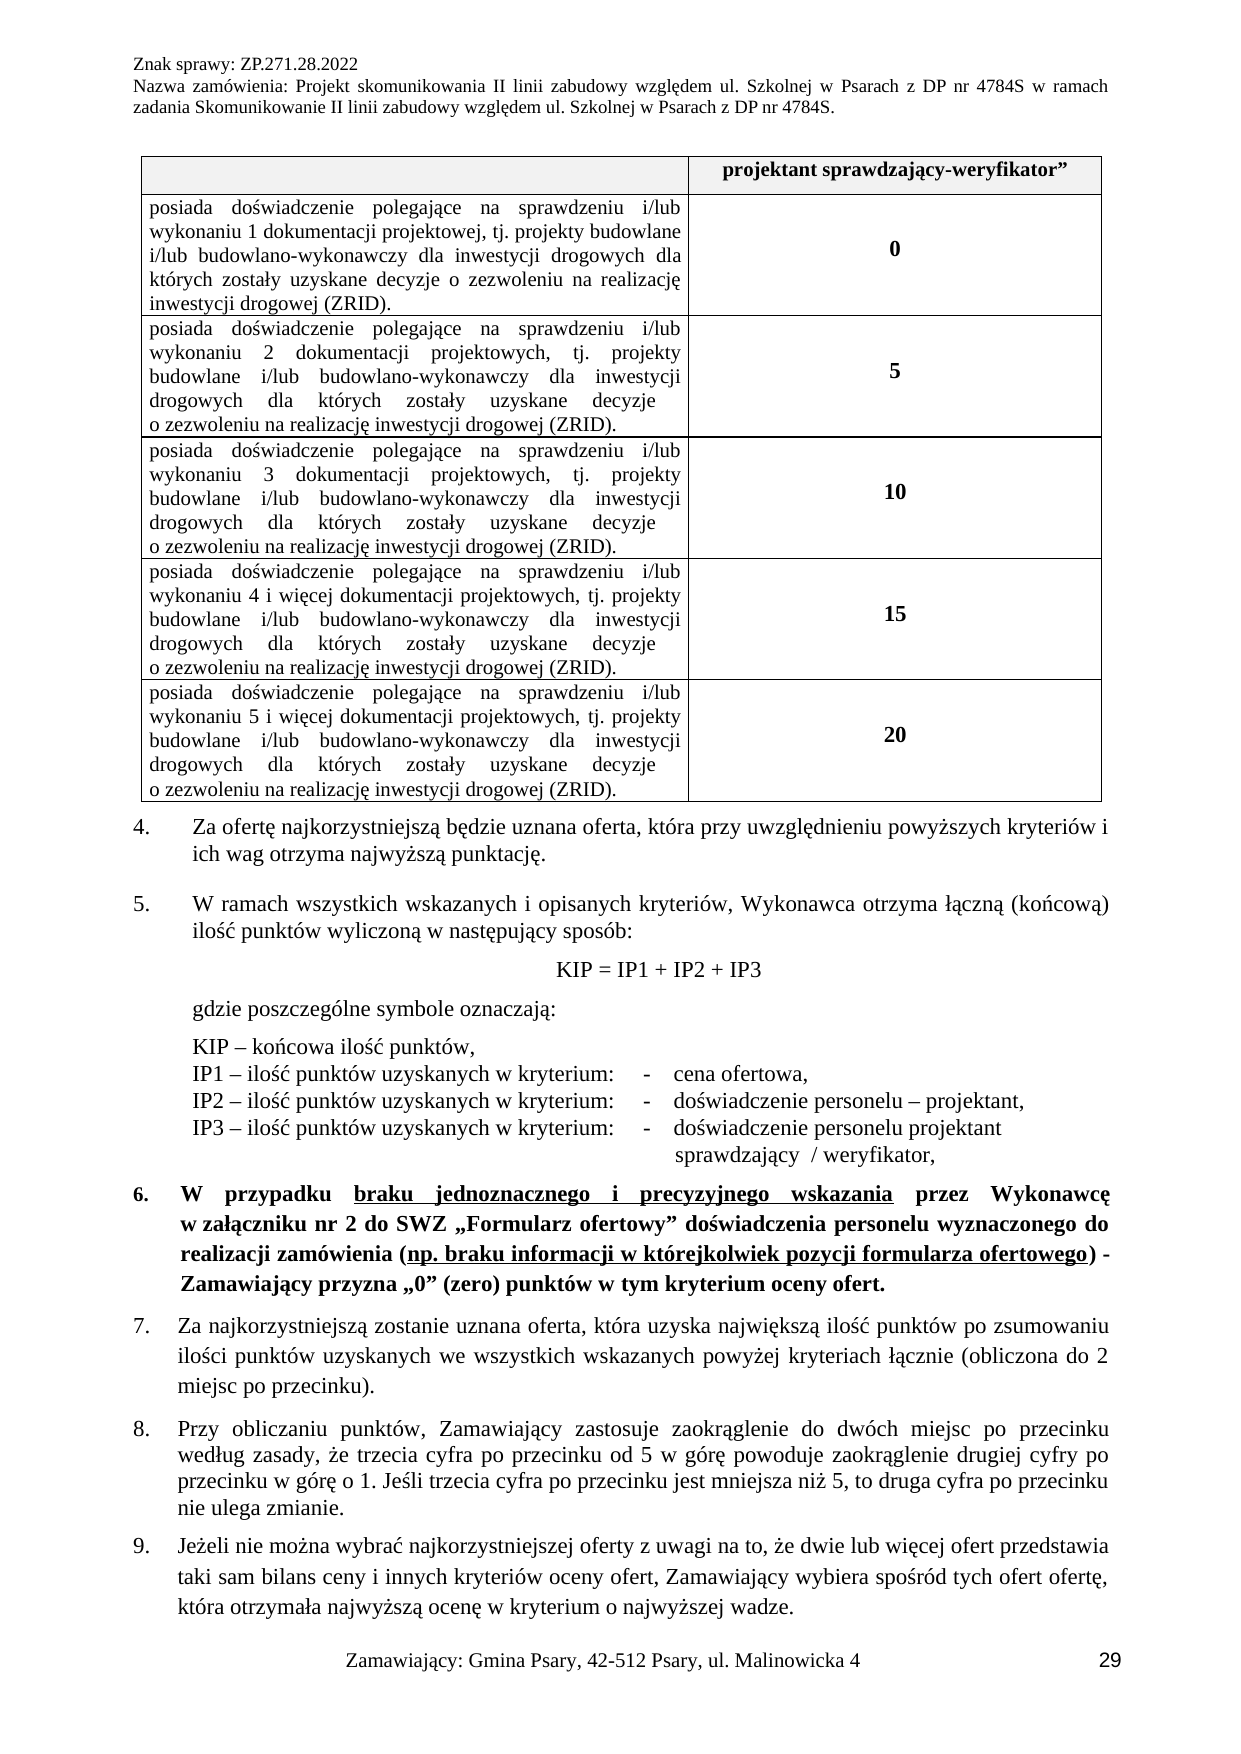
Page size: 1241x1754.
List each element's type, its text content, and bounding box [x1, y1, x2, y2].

list Jeżeli nie można wybrać najkorzystniejszej oferty z uwagi na to, że dwie lub więcej ofert przedstawia taki sam bilans ceny i innych kryteriów oceny ofert, Zamawiający wybiera spośród tych ofert ofertę, która otrzymała najwyższą ocenę w kryterium o najwyższej wadze. [133, 1532, 1110, 1619]
list W przypadku braku jednoznacznego i precyzyjnego wskazania przez Wykonawcę w załączniku nr 2 do SWZ „Formularz ofertowy” doświadczenia personelu wyznaczonego do realizacji zamówienia (np. braku informacji w którejkolwiek pozycji formularza ofertowego) - Zamawiający przyzna „0” (zero) punktów w tym kryterium oceny ofert. [133, 1179, 1110, 1297]
table_cell 5 [689, 316, 1101, 436]
list Przy obliczaniu punktów, Zamawiający zastosuje zaokrąglenie do dwóch miejsc po przecinku według zasady, że trzecia cyfra po przecinku od 5 w górę powoduje zaokrąglenie drugiej cyfry po przecinku w górę o 1. Jeśli trzecia cyfra po przecinku jest mniejsza niż 5, to druga cyfra po przecinku nie ulega zmianie. [133, 1414, 1110, 1520]
table_cell posiada doświadczenie polegające na sprawdzeniu i/lub wykonaniu 5 i więcej dokumentacji projektowych, tj. projekty budowlane i/lub budowlano-wykonawczy dla inwestycji drogowych dla których zostały uzyskane decyzje o zezwoleniu na realizację inwestycji drogowej (ZRID). [142, 680, 688, 801]
text IP2 – ilość punktów uzyskanych w kryterium: - doświadczenie personelu – projektant, [133, 1087, 1110, 1114]
table_cell 10 [689, 438, 1101, 558]
table_cell 15 [689, 559, 1101, 679]
table_cell posiada doświadczenie polegające na sprawdzeniu i/lub wykonaniu 4 i więcej dokumentacji projektowych, tj. projekty budowlane i/lub budowlano-wykonawczy dla inwestycji drogowych dla których zostały uzyskane decyzje o zezwoleniu na realizację inwestycji drogowej (ZRID). [142, 559, 688, 679]
text gdzie poszczególne symbole oznaczają: [192, 994, 1110, 1021]
table_cell projektant sprawdzający-weryfikator” [689, 157, 1101, 194]
text IP3 – ilość punktów uzyskanych w kryterium: - doświadczenie personelu projektant sprawdzający / weryfikator, [133, 1114, 1110, 1167]
text IP1 – ilość punktów uzyskanych w kryterium: - cena ofertowa, [192, 1060, 1110, 1087]
table_cell posiada doświadczenie polegające na sprawdzeniu i/lub wykonaniu 3 dokumentacji projektowych, tj. projekty budowlane i/lub budowlano-wykonawczy dla inwestycji drogowych dla których zostały uzyskane decyzje o zezwoleniu na realizację inwestycji drogowej (ZRID). [142, 438, 688, 558]
table_cell posiada doświadczenie polegające na sprawdzeniu i/lub wykonaniu 2 dokumentacji projektowych, tj. projekty budowlane i/lub budowlano-wykonawczy dla inwestycji drogowych dla których zostały uzyskane decyzje o zezwoleniu na realizację inwestycji drogowej (ZRID). [142, 316, 688, 436]
text KIP – końcowa ilość punktów, [192, 1033, 1110, 1060]
table_cell posiada doświadczenie polegające na sprawdzeniu i/lub wykonaniu 1 dokumentacji projektowej, tj. projekty budowlane i/lub budowlano-wykonawczy dla inwestycji drogowych dla których zostały uzyskane decyzje o zezwoleniu na realizację inwestycji drogowej (ZRID). [142, 195, 688, 315]
table_cell 20 [689, 680, 1101, 801]
list Za najkorzystniejszą zostanie uznana oferta, która uzyska największą ilość punktów po zsumowaniu ilości punktów uzyskanych we wszystkich wskazanych powyżej kryteriach łącznie (obliczona do 2 miejsc po przecinku). [133, 1312, 1110, 1399]
text KIP = IP1 + IP2 + IP3 [133, 956, 1110, 982]
table_cell [142, 157, 688, 194]
list W ramach wszystkich wskazanych i opisanych kryteriów, Wykonawca otrzyma łączną (końcową) ilość punktów wyliczoną w następujący sposób: [133, 891, 1110, 943]
list Za ofertę najkorzystniejszą będzie uznana oferta, która przy uwzględnieniu powyższych kryteriów i ich wag otrzyma najwyższą punktację. [133, 813, 1110, 866]
table_cell 0 [689, 195, 1101, 315]
